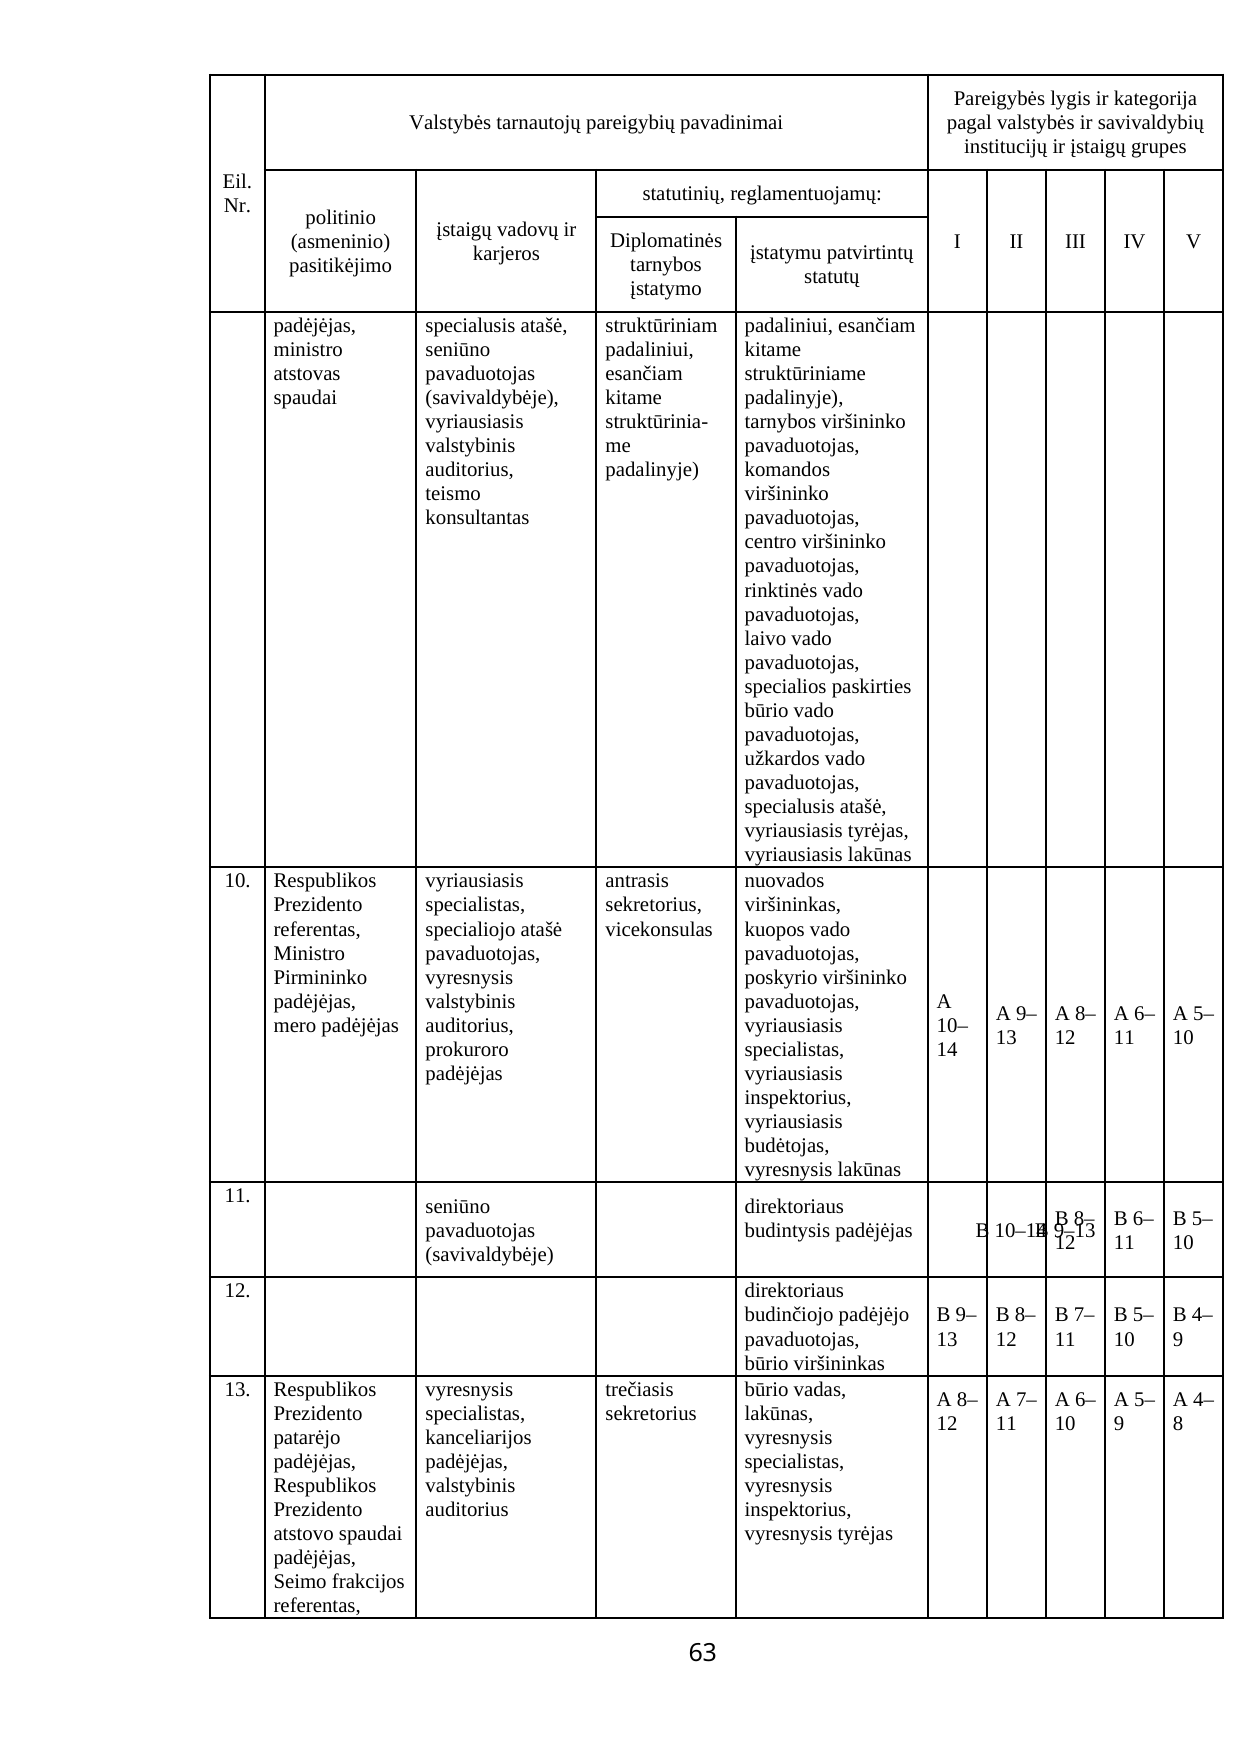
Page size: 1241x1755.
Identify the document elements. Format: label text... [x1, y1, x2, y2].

table_cell direktoriaus budintysis padėjėjas [737, 1183, 927, 1276]
table_cell B 4–9 [1165, 1278, 1222, 1374]
table_cell A 9–13 [988, 868, 1045, 1181]
table_cell įstaigų vadovų ir karjeros [417, 171, 595, 311]
table_cell A 6–11 [1106, 868, 1163, 1181]
table_cell nuovados viršininkas, kuopos vado pavaduotojas, poskyrio viršininko pavaduotojas, vyriausiasis specialistas, vyriausiasis inspektorius, vyriausiasis budėtojas, vyresnysis lakūnas [737, 868, 927, 1181]
table_cell B 7–11 [1047, 1278, 1104, 1374]
table_cell III [1047, 171, 1104, 311]
table_cell 11. [211, 1183, 264, 1276]
table_cell A 4–8 [1165, 1377, 1222, 1617]
table_cell [929, 313, 986, 866]
table_cell A 6–10 [1047, 1377, 1104, 1617]
table_header Valstybės tarnautojų pareigybių pavadinimai [266, 76, 927, 169]
table_cell B 5–10 [1106, 1278, 1163, 1374]
table_cell [211, 313, 264, 866]
table_cell [1106, 313, 1163, 866]
table_cell specialusis atašė, seniūno pavaduotojas (savivaldybėje), vyriausiasis valstybinis auditorius, teismo konsultantas [417, 313, 595, 866]
table_cell struktūriniam padaliniui, esančiam kitame struktūrinia-me padalinyje) [597, 313, 735, 866]
table_cell [1047, 313, 1104, 866]
table_cell [417, 1278, 595, 1374]
table_cell I [929, 171, 986, 311]
table_cell 10. [211, 868, 264, 1181]
table_cell V [1165, 171, 1222, 311]
table_cell A 8–12 [1047, 868, 1104, 1181]
table_cell direktoriaus budinčiojo padėjėjo pavaduotojas, būrio viršininkas [737, 1278, 927, 1374]
table_cell [597, 1278, 735, 1374]
table_cell B 9–13 [988, 1183, 1045, 1276]
table_cell A 5–10 [1165, 868, 1222, 1181]
table_cell A 5–9 [1106, 1377, 1163, 1617]
table_cell B 5–10 [1165, 1183, 1222, 1276]
table_cell seniūno pavaduotojas (savivaldybėje) [417, 1183, 595, 1276]
table_cell įstatymu patvirtintų statutų [737, 218, 927, 311]
table_cell būrio vadas, lakūnas, vyresnysis specialistas, vyresnysis inspektorius, vyresnysis tyrėjas [737, 1377, 927, 1617]
table_cell Respublikos Prezidento patarėjo padėjėjas, Respublikos Prezidento atstovo spaudai padėjėjas, Seimo frakcijos referentas, [266, 1377, 415, 1617]
table_cell II [988, 171, 1045, 311]
table_cell antrasis sekretorius, vicekonsulas [597, 868, 735, 1181]
table_cell padėjėjas, ministro atstovas spaudai [266, 313, 415, 866]
table_cell 13. [211, 1377, 264, 1617]
table_header Eil. Nr. [211, 76, 264, 311]
table_cell [597, 1183, 735, 1276]
table_cell Diplomatinės tarnybos įstatymo [597, 218, 735, 311]
table_cell 12. [211, 1278, 264, 1374]
table_cell B 8–12 [1047, 1183, 1104, 1276]
table_cell [1165, 313, 1222, 866]
table_cell IV [1106, 171, 1163, 311]
table_cell Respublikos Prezidento referentas, Ministro Pirmininko padėjėjas, mero padėjėjas [266, 868, 415, 1181]
table_cell A 7–11 [988, 1377, 1045, 1617]
table_cell [266, 1278, 415, 1374]
table_cell B 8–12 [988, 1278, 1045, 1374]
table_cell statutinių, reglamentuojamų: [597, 171, 927, 216]
table_cell B 9–13 [929, 1278, 986, 1374]
table_cell A 10–14 [929, 868, 986, 1181]
table_cell B 6–11 [1106, 1183, 1163, 1276]
table_cell [988, 313, 1045, 866]
table_cell [266, 1183, 415, 1276]
table_cell padaliniui, esančiam kitame struktūriniame padalinyje), tarnybos viršininko pavaduotojas, komandos viršininko pavaduotojas, centro viršininko pavaduotojas, rinktinės vado pavaduotojas, laivo vado pavaduotojas, specialios paskirties būrio vado pavaduotojas, užkardos vado pavaduotojas, specialusis atašė, vyriausiasis tyrėjas, vyriausiasis lakūnas [737, 313, 927, 866]
table_header Pareigybės lygis ir kategorija pagal valstybės ir savivaldybių institucijų ir įstaigų grupes [929, 76, 1222, 169]
table_cell politinio (asmeninio) pasitikėjimo [266, 171, 415, 311]
table_cell vyresnysis specialistas, kanceliarijos padėjėjas, valstybinis auditorius [417, 1377, 595, 1617]
table_cell vyriausiasis specialistas, specialiojo atašė pavaduotojas, vyresnysis valstybinis auditorius, prokuroro padėjėjas [417, 868, 595, 1181]
table_cell A 8–12 [929, 1377, 986, 1617]
table_cell B 10–14 [929, 1183, 986, 1276]
table_cell trečiasis sekretorius [597, 1377, 735, 1617]
